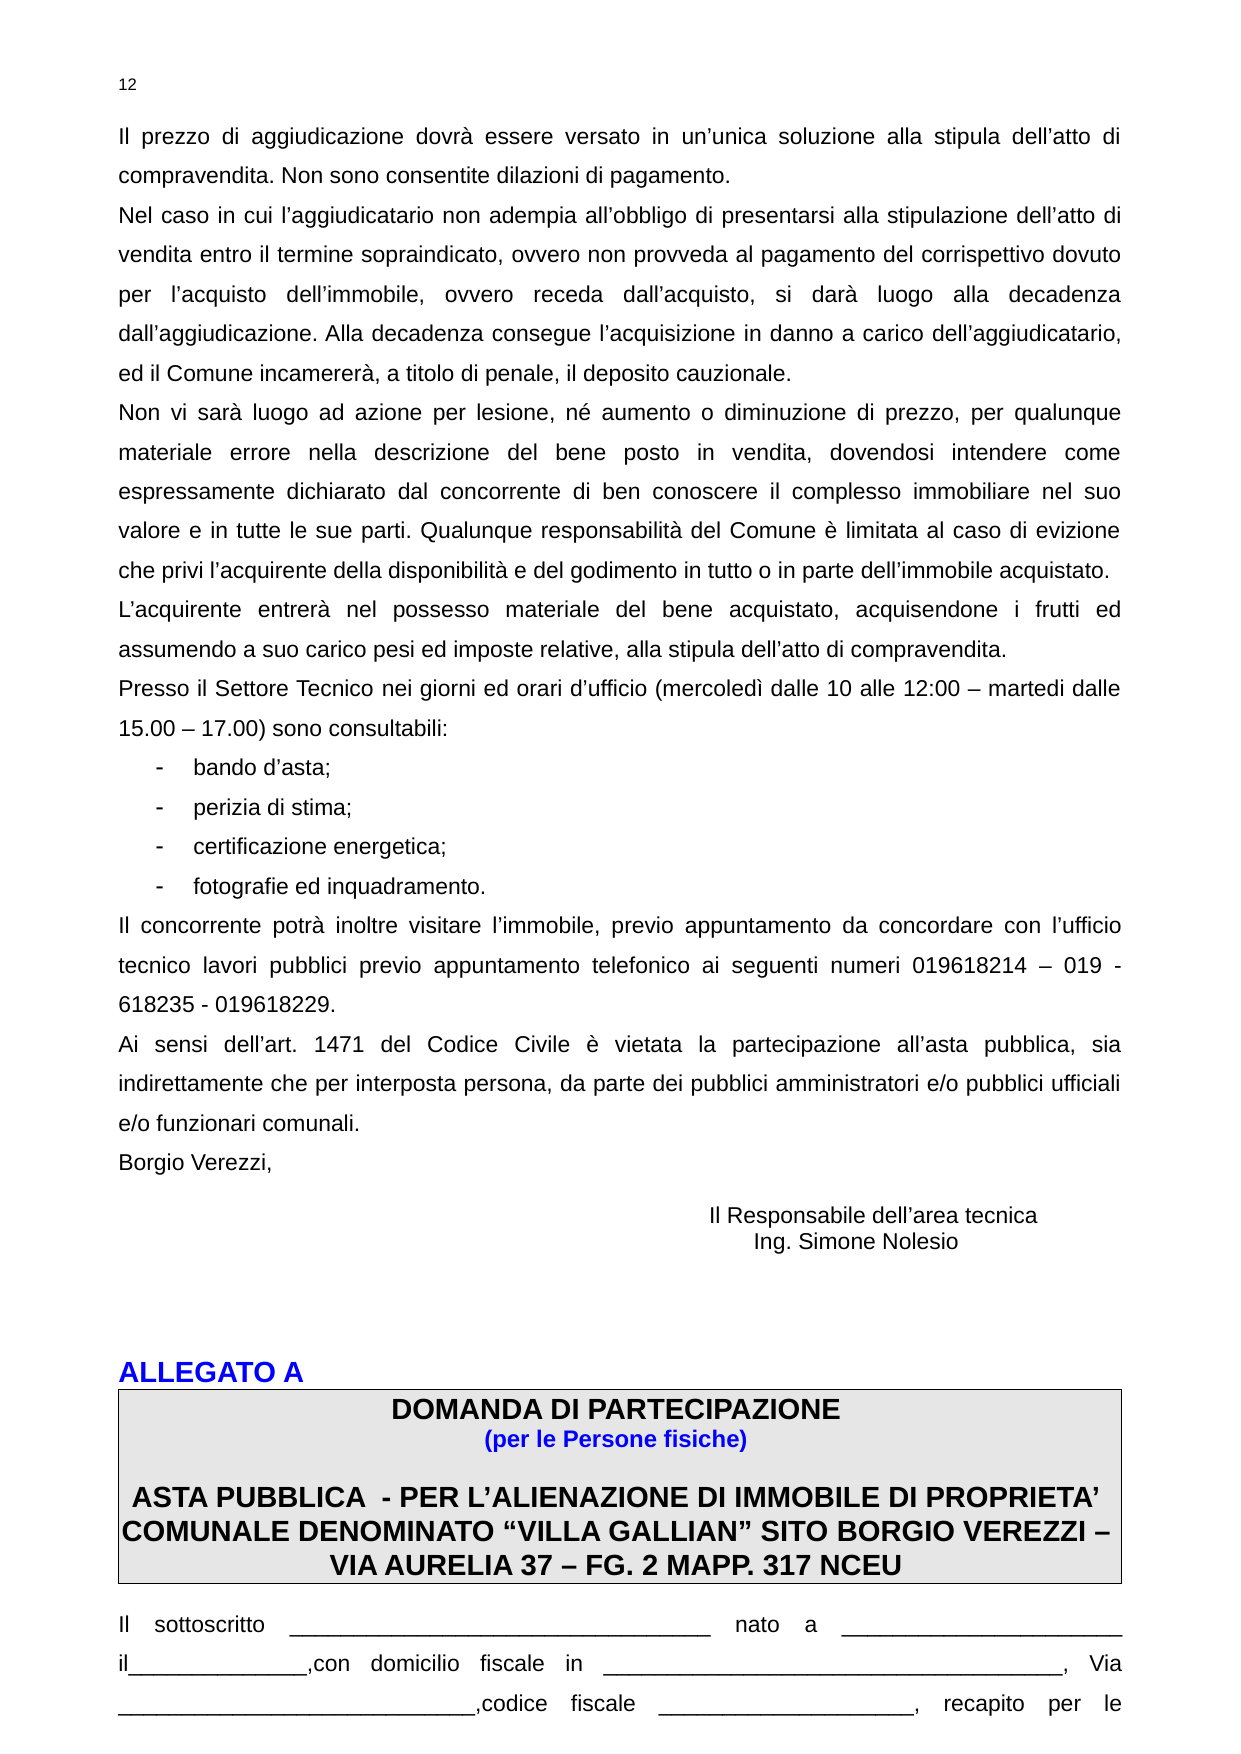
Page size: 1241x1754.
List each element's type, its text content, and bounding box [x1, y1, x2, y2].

text asta pubblica - per l’alienazione di immobile di proprieta’ comunale DENOMINATO “villa gallian” sito BORGIO VEREZZI – VIA AURELIA 37 – fg. 2 mapp. 317 NCEU [119, 1477, 1121, 1583]
text Il prezzo di aggiudicazione dovrà essere versato in un’unica soluzione alla stipula dell’atto di compravendita. Non sono consentite dilazioni di pagamento. [118, 123, 1122, 188]
text Presso il Settore Tecnico nei giorni ed orari d’ufficio (mercoledì dalle 10 alle 12:00 – martedi dalle 15.00 – 17.00) sono consultabili: [118, 675, 1122, 741]
list fotografie ed inquadramento. [156, 873, 1122, 899]
text L’acquirente entrerà nel possesso materiale del bene acquistato, acquisendone i frutti ed assumendo a suo carico pesi ed imposte relative, alla stipula dell’atto di compravendita. [118, 596, 1122, 662]
text Ing. Simone Nolesio [635, 1228, 1122, 1254]
text Il sottoscritto _________________________________ nato a ______________________ il______________,con domicilio fiscale in ____________________________________, Via ____________________________,codice fiscale ____________________, recapito per le [118, 1611, 1122, 1716]
text Il Responsabile dell’area tecnica [635, 1202, 1122, 1228]
list certificazione energetica; [156, 833, 1122, 859]
text (per le Persone fisiche) [119, 1422, 1121, 1450]
text ALLEGATO A [118, 1355, 1122, 1389]
text Non vi sarà luogo ad azione per lesione, né aumento o diminuzione di prezzo, per qualunque materiale errore nella descrizione del bene posto in vendita, dovendosi intendere come espressamente dichiarato dal concorrente di ben conoscere il complesso immobiliare nel suo valore e in tutte le sue parti. Qualunque responsabilità del Comune è limitata al caso di evizione che privi l’acquirente della disponibilità e del godimento in tutto o in parte dell’immobile acquistato. [118, 399, 1122, 583]
text Ai sensi dell’art. 1471 del Codice Civile è vietata la partecipazione all’asta pubblica, sia indirettamente che per interposta persona, da parte dei pubblici amministratori e/o pubblici ufficiali e/o funzionari comunali. [118, 1031, 1122, 1136]
text Nel caso in cui l’aggiudicatario non adempia all’obbligo di presentarsi alla stipulazione dell’atto di vendita entro il termine sopraindicato, ovvero non provveda al pagamento del corrispettivo dovuto per l’acquisto dell’immobile, ovvero receda dall’acquisto, si darà luogo alla decadenza dall’aggiudicazione. Alla decadenza consegue l’acquisizione in danno a carico dell’aggiudicatario, ed il Comune incamererà, a titolo di penale, il deposito cauzionale. [118, 202, 1122, 386]
text DOMANDA DI PARTECIPAZIONE [119, 1390, 1121, 1422]
text Borgio Verezzi, [118, 1149, 1122, 1175]
list bando d’asta; [156, 754, 1122, 781]
text Il concorrente potrà inoltre visitare l’immobile, previo appuntamento da concordare con l’ufficio tecnico lavori pubblici previo appuntamento telefonico ai seguenti numeri 019618214 – 019 -618235 - 019618229. [118, 912, 1122, 1017]
list perizia di stima; [156, 794, 1122, 820]
